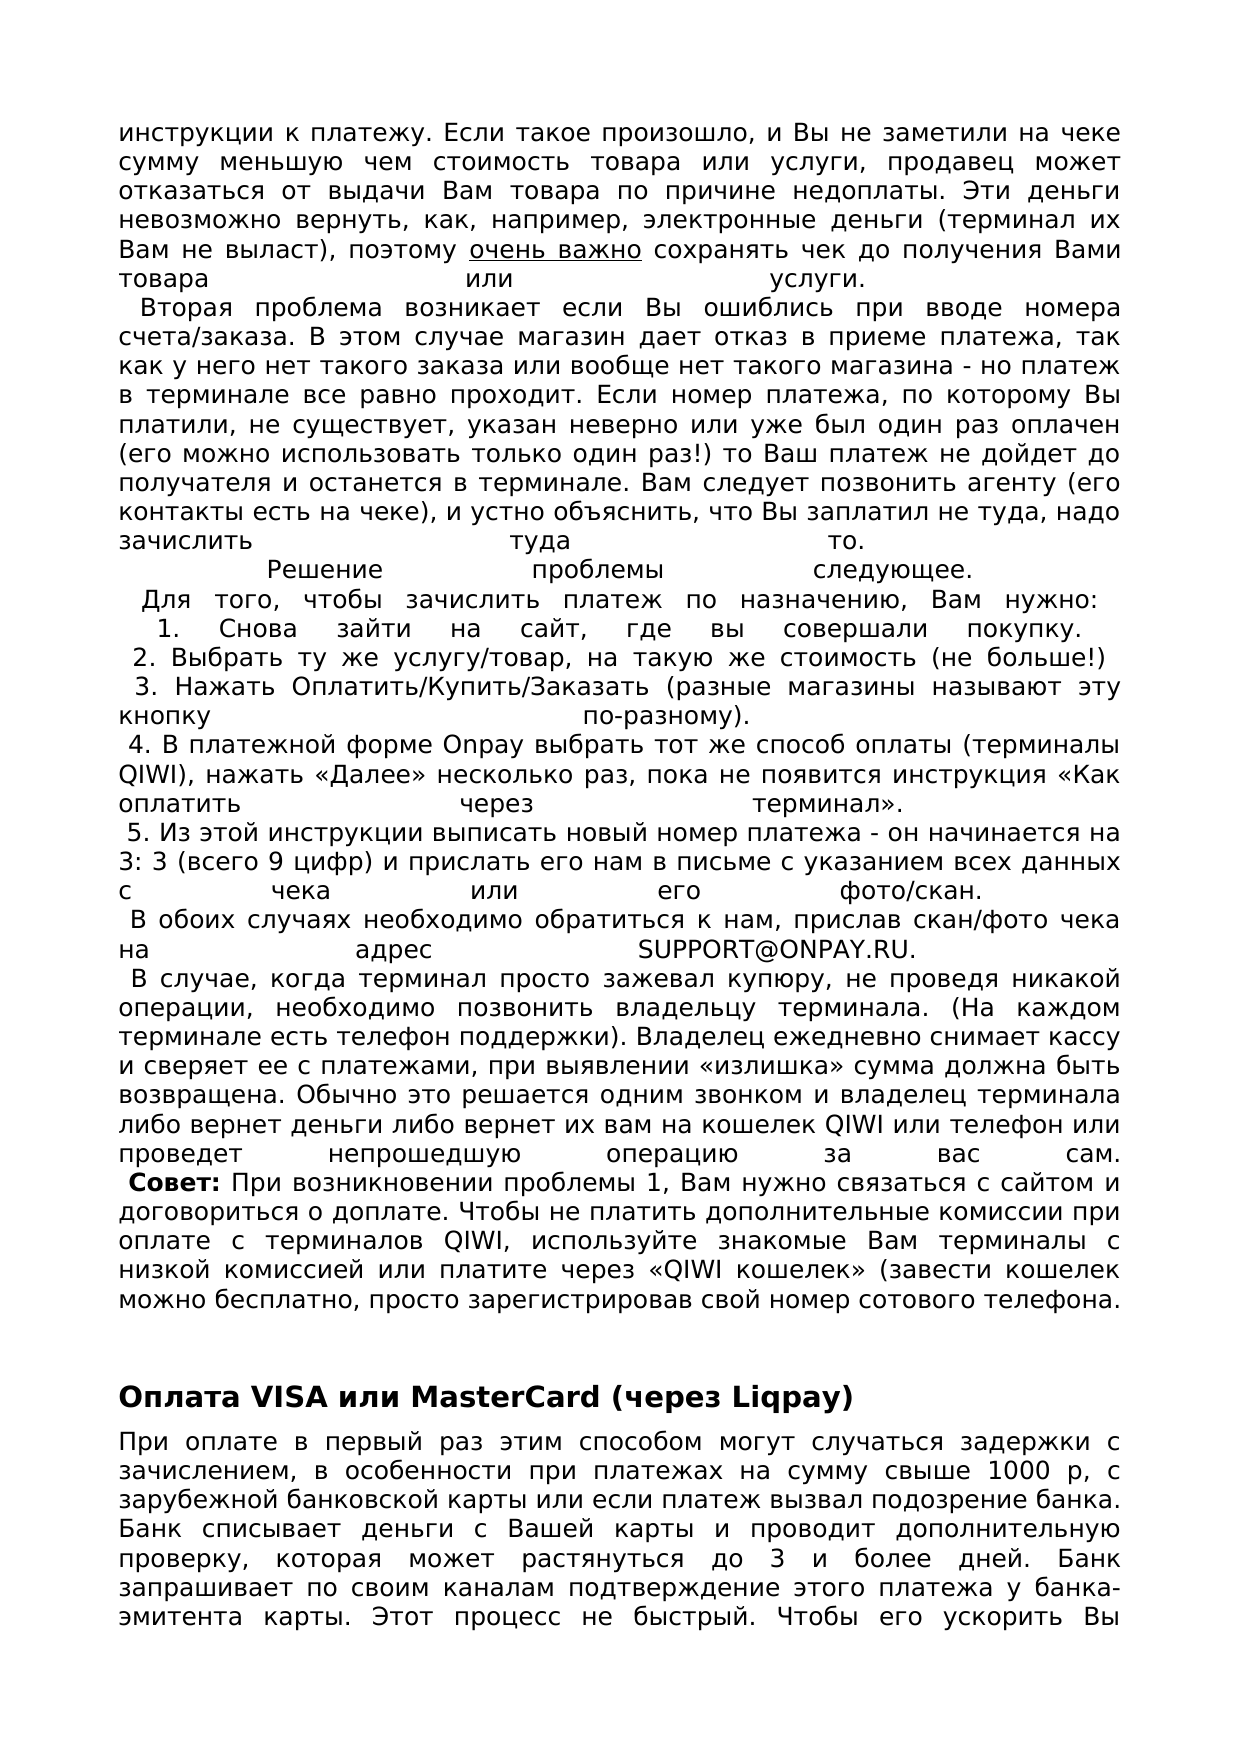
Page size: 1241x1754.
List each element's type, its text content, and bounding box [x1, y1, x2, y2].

subtitle Оплата VISA или MasterCard (через Liqpay) [118, 1381, 1122, 1414]
text инструкции к платежу. Если такое произошло, и Вы не заметили на чеке сумму меньшую чем стоимость товара или услуги, продавец может отказаться от выдачи Вам товара по причине недоплаты. Эти деньги невозможно вернуть, как, например, электронные деньги (терминал их Вам не выласт), поэтому очень важно сохранять чек до получения Вами товара или услуги. Вторая проблема возникает если Вы ошиблись при вводе номера счета/заказа. В этом случае магазин дает отказ в приеме платежа, так как у него нет такого заказа или вообще нет такого магазина - но платеж в терминале все равно проходит. Если номер платежа, по которому Вы платили, не существует, указан неверно или уже был один раз оплачен (его можно использовать только один раз!) то Ваш платеж не дойдет до получателя и останется в терминале. Вам следует позвонить агенту (его контакты есть на чеке), и устно объяснить, что Вы заплатил не туда, надо зачислить туда то. Решение проблемы следующее. Для того, чтобы зачислить платеж по назначению, Вам нужно: 1. Снова зайти на сайт, где вы совершали покупку. 2. Выбрать ту же услугу/товар, на такую же стоимость (не больше!) 3. Нажать Оплатить/Купить/Заказать (разные магазины называют эту кнопку по-разному). 4. В платежной форме Onpay выбрать тот же способ оплаты (терминалы QIWI), нажать «Далее» несколько раз, пока не появится инструкция «Как оплатить через терминал». 5. Из этой инструкции выписать новый номер платежа - он начинается на 3: 3 (всего 9 цифр) и прислать его нам в письме с указанием всех данных с чека или его фото/скан. В обоих случаях необходимо обратиться к нам, прислав скан/фото чека на адрес SUPPORT@ONPAY.RU. В случае, когда терминал просто зажевал купюру, не проведя никакой операции, необходимо позвонить владельцу терминала. (На каждом терминале есть телефон поддержки). Владелец ежедневно снимает кассу и сверяет ее с платежами, при выявлении «излишка» сумма должна быть возвращена. Обычно это решается одним звонком и владелец терминала либо вернет деньги либо вернет их вам на кошелек QIWI или телефон или проведет непрошедшую операцию за вас сам. Совет: При возникновении проблемы 1, Вам нужно связаться с сайтом и договориться о доплате. Чтобы не платить дополнительные комиссии при оплате с терминалов QIWI, используйте знакомые Вам терминалы с низкой комиссией или платите через «QIWI кошелек» (завести кошелек можно бесплатно, просто зарегистрировав свой номер сотового телефона. [118, 118, 1122, 1343]
text При оплате в первый раз этим способом могут случаться задержки с зачислением, в особенности при платежах на сумму свыше 1000 р, с зарубежной банковской карты или если платеж вызвал подозрение банка. Банк списывает деньги с Вашей карты и проводит дополнительную проверку, которая может растянуться до 3 и более дней. Банк запрашивает по своим каналам подтверждение этого платежа у банка-эмитента карты. Этот процесс не быстрый. Чтобы его ускорить Вы [118, 1427, 1122, 1631]
